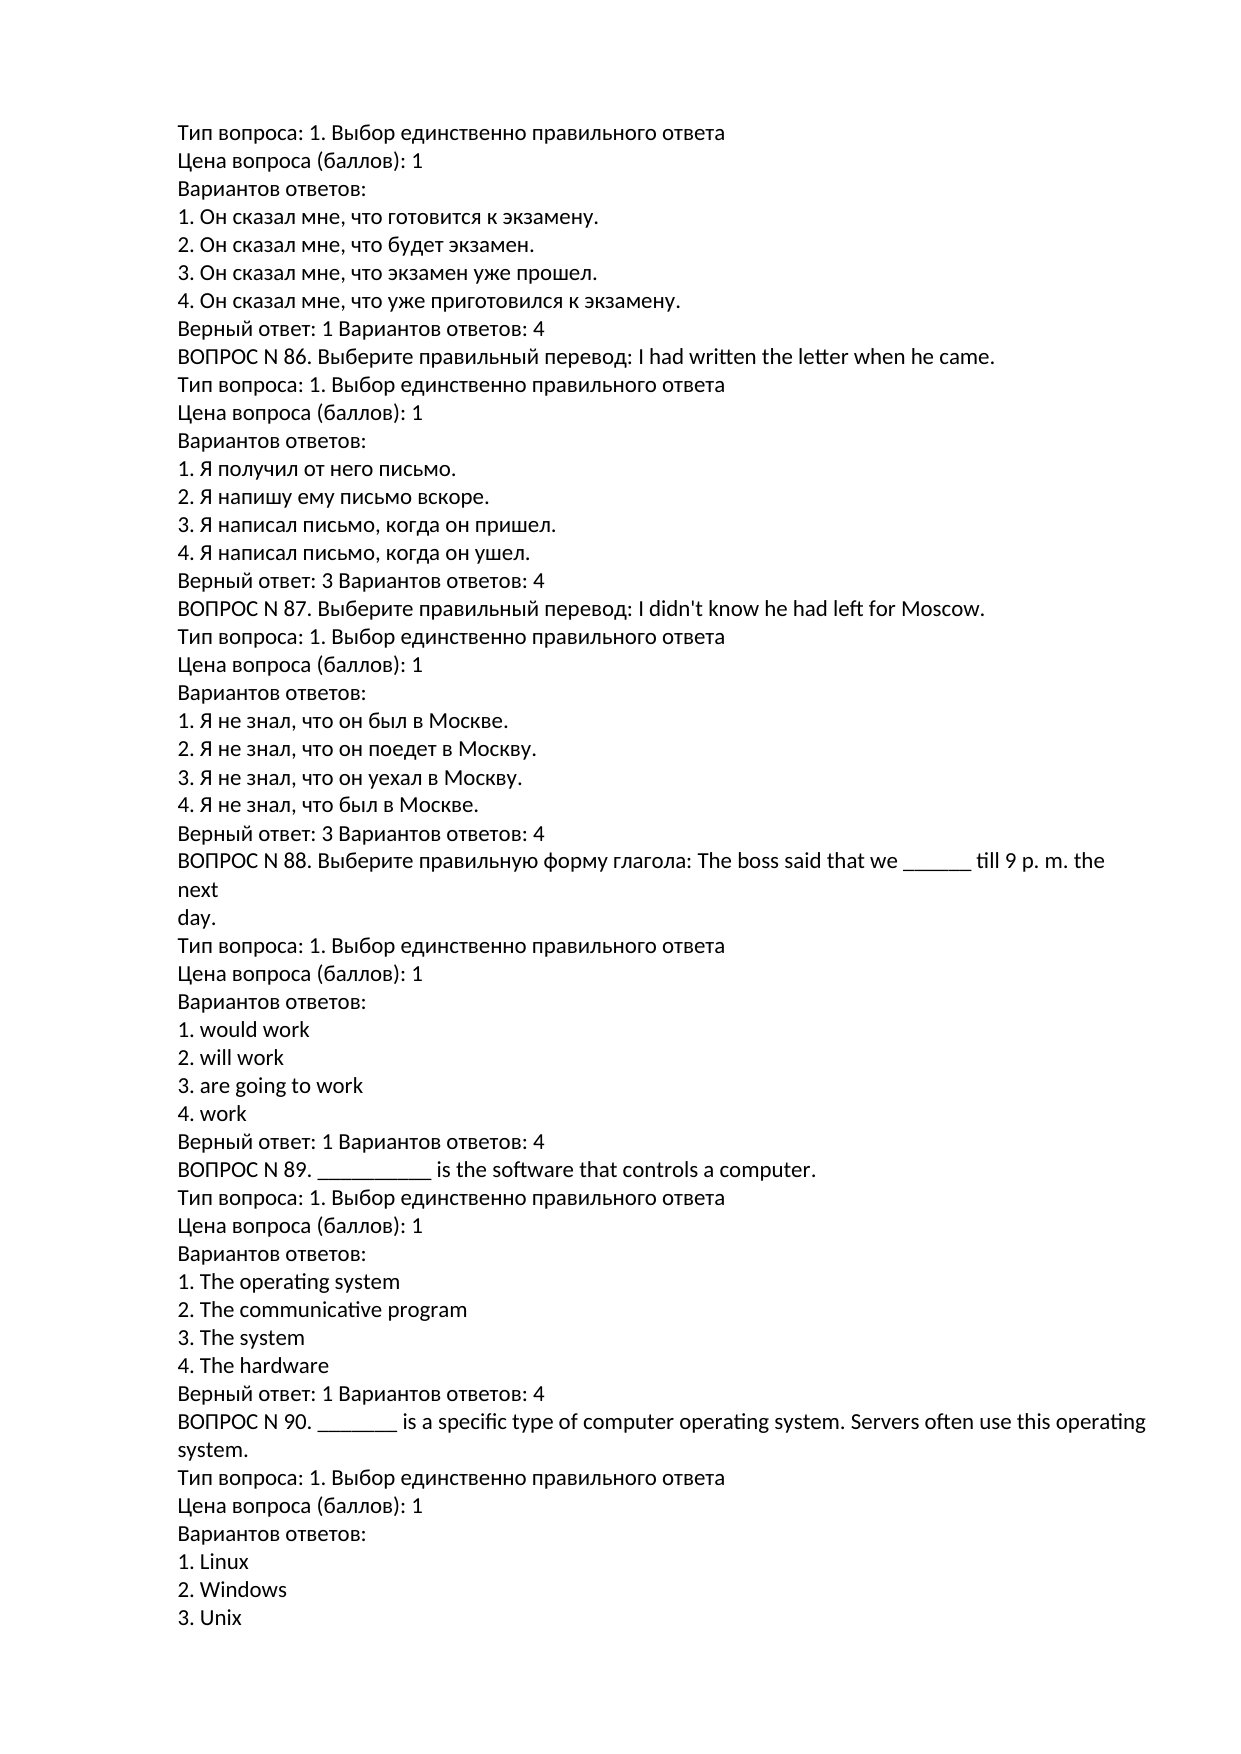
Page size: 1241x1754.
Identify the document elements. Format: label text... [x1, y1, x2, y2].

text Верный ответ: 1 Вариантов ответов: 4 [177, 1127, 1152, 1155]
text 1. Linux [177, 1547, 1152, 1575]
text system. [177, 1435, 1152, 1463]
text 3. Unix [177, 1603, 1152, 1631]
text Вариантов ответов: [177, 1239, 1152, 1267]
text ВОПРОС N 89. __________ is the software that controls a computer. [177, 1155, 1152, 1183]
text 4. Я написал письмо, когда он ушел. [177, 538, 1152, 566]
text Тип вопроса: 1. Выбор единственно правильного ответа [177, 622, 1152, 651]
text 1. The operating system [177, 1267, 1152, 1295]
text 1. Я получил от него письмо. [177, 454, 1152, 482]
text Вариантов ответов: [177, 1519, 1152, 1547]
text 2. Я напишу ему письмо вскоре. [177, 482, 1152, 510]
text Вариантов ответов: [177, 426, 1152, 454]
text 3. Я не знал, что он уехал в Москву. [177, 763, 1152, 791]
text 4. The hardware [177, 1351, 1152, 1379]
text 3. are going to work [177, 1071, 1152, 1099]
text 4. Я не знал, что был в Москве. [177, 791, 1152, 819]
text 3. Я написал письмо, когда он пришел. [177, 510, 1152, 538]
text 3. Он сказал мне, что экзамен уже прошел. [177, 258, 1152, 286]
text ВОПРОС N 90. _______ is a specific type of computer operating system. Servers often use this operating [177, 1407, 1152, 1435]
text Верный ответ: 3 Вариантов ответов: 4 [177, 566, 1152, 594]
text 2. Я не знал, что он поедет в Москву. [177, 734, 1152, 763]
text Цена вопроса (баллов): 1 [177, 398, 1152, 426]
text Тип вопроса: 1. Выбор единственно правильного ответа [177, 1463, 1152, 1491]
text Цена вопроса (баллов): 1 [177, 651, 1152, 678]
text Цена вопроса (баллов): 1 [177, 146, 1152, 174]
text Цена вопроса (баллов): 1 [177, 959, 1152, 987]
text ВОПРОС N 88. Выберите правильную форму глагола: The boss said that we ______ till 9 p. m. the next [177, 847, 1152, 903]
text Цена вопроса (баллов): 1 [177, 1211, 1152, 1239]
text 1. would work [177, 1015, 1152, 1043]
text ВОПРОС N 87. Выберите правильный перевод: I didn't know he had left for Moscow. [177, 594, 1152, 622]
text 2. Windows [177, 1575, 1152, 1603]
text 2. The communicative program [177, 1295, 1152, 1323]
text Тип вопроса: 1. Выбор единственно правильного ответа [177, 118, 1152, 146]
text 4. work [177, 1099, 1152, 1127]
text 1. Он сказал мне, что готовится к экзамену. [177, 202, 1152, 230]
text Тип вопроса: 1. Выбор единственно правильного ответа [177, 931, 1152, 959]
text day. [177, 903, 1152, 931]
text Верный ответ: 1 Вариантов ответов: 4 [177, 1379, 1152, 1407]
text 1. Я не знал, что он был в Москве. [177, 707, 1152, 734]
text Тип вопроса: 1. Выбор единственно правильного ответа [177, 370, 1152, 398]
text Верный ответ: 1 Вариантов ответов: 4 [177, 314, 1152, 342]
text 2. Он сказал мне, что будет экзамен. [177, 230, 1152, 258]
text Тип вопроса: 1. Выбор единственно правильного ответа [177, 1183, 1152, 1211]
text ВОПРОС N 86. Выберите правильный перевод: I had written the letter when he came. [177, 342, 1152, 370]
text 3. The system [177, 1323, 1152, 1351]
text Вариантов ответов: [177, 987, 1152, 1015]
text 4. Он сказал мне, что уже приготовился к экзамену. [177, 286, 1152, 314]
text 2. will work [177, 1043, 1152, 1071]
text Верный ответ: 3 Вариантов ответов: 4 [177, 819, 1152, 847]
text Вариантов ответов: [177, 678, 1152, 707]
text Вариантов ответов: [177, 174, 1152, 202]
text Цена вопроса (баллов): 1 [177, 1491, 1152, 1519]
